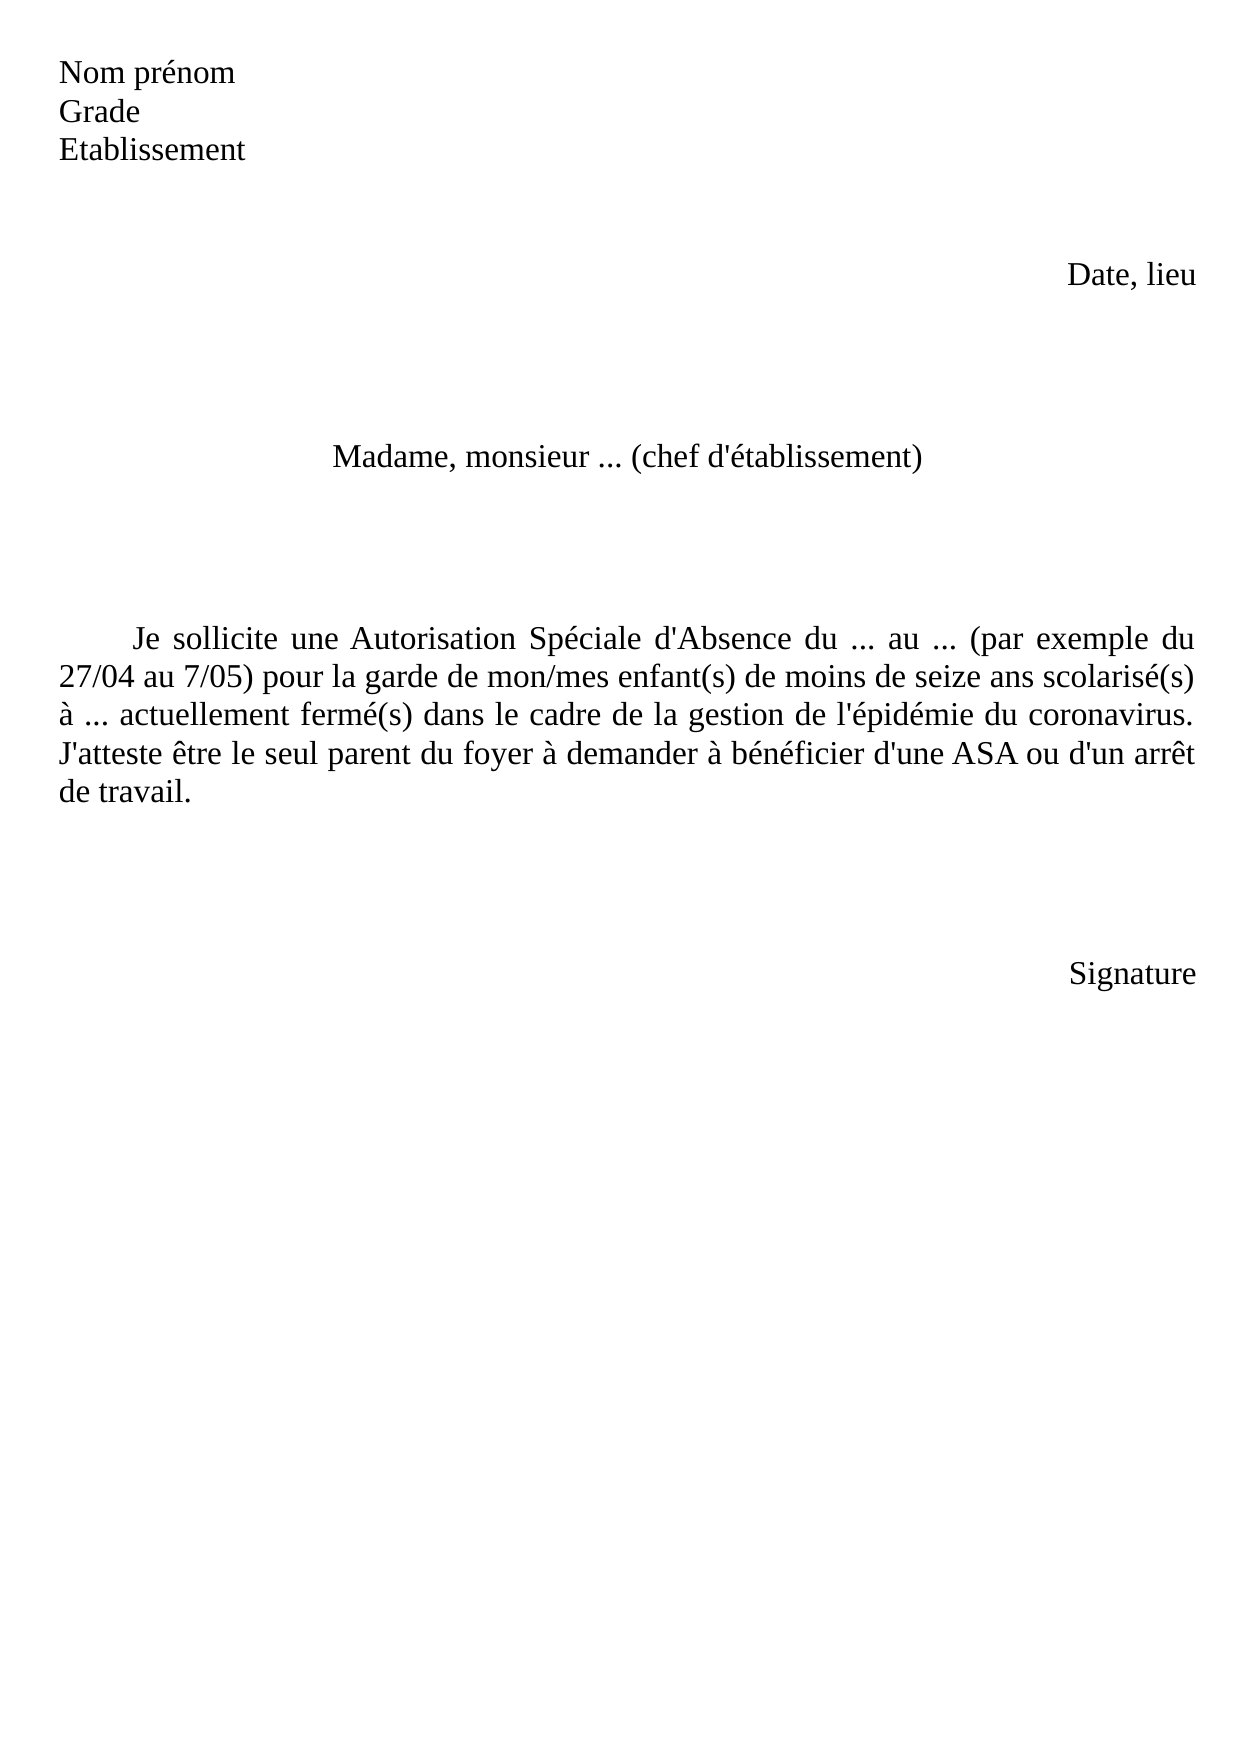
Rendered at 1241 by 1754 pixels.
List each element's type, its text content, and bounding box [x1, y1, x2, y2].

text Etablissement [59, 129, 1196, 167]
text Je sollicite une Autorisation Spéciale d'Absence du ... au ... (par exemple du 27/04 au 7/05) pour la garde de mon/mes enfant(s) de moins de seize ans scolarisé(s) à ... actuellement fermé(s) dans le cadre de la gestion de l'épidémie du coronavirus. J'atteste être le seul parent du foyer à demander à bénéficier d'une ASA ou d'un arrêt de travail. [59, 618, 1196, 809]
text Grade [59, 91, 1196, 129]
text Signature [59, 953, 1196, 992]
text Date, lieu [59, 254, 1196, 292]
text Madame, monsieur ... (chef d'établissement) [59, 436, 1196, 474]
text Nom prénom [59, 52, 1196, 91]
